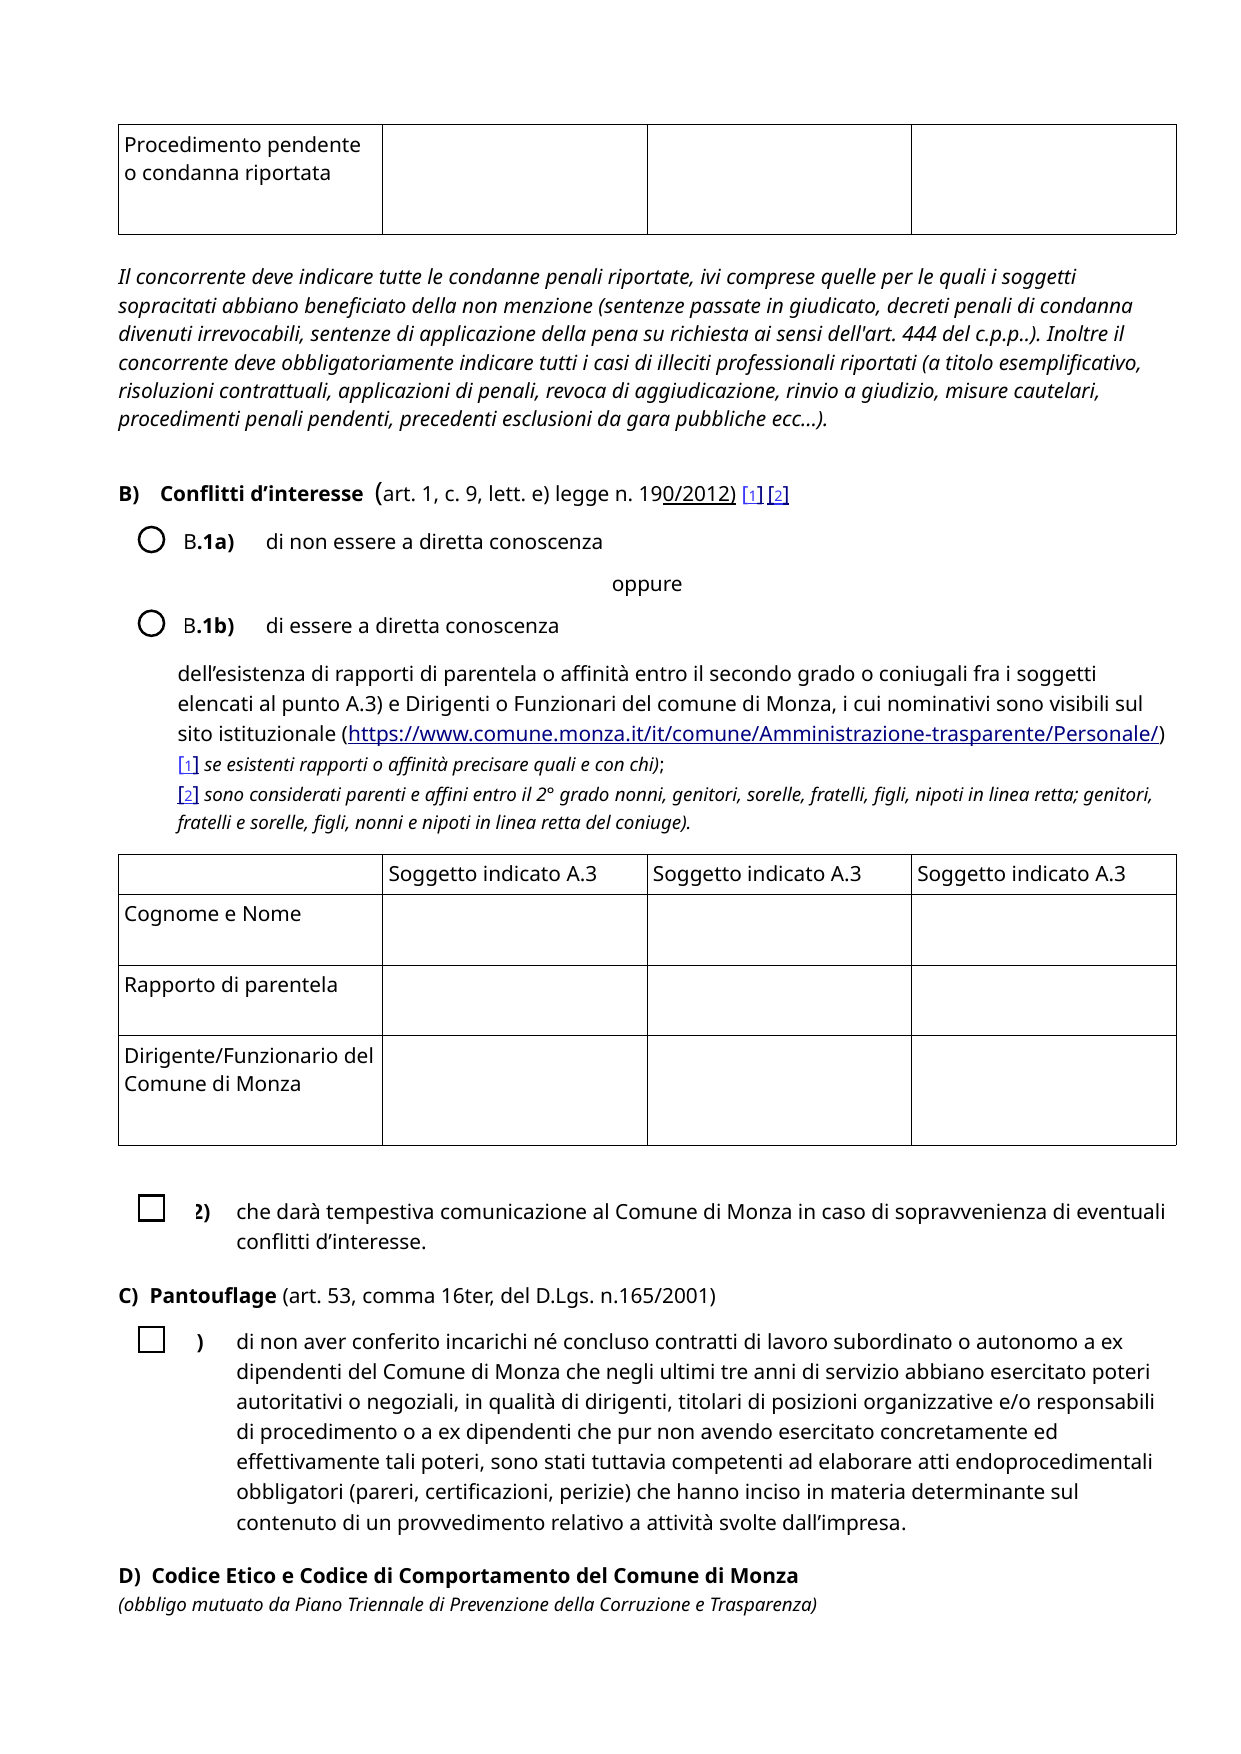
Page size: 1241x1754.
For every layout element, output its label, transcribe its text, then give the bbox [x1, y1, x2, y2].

table_header Soggetto indicato A.3 [648, 855, 911, 894]
table_cell Cognome e Nome [119, 895, 382, 964]
text oppure [118, 569, 1176, 597]
table_cell [383, 895, 647, 964]
text C) Pantouflage (art. 53, comma 16ter, del D.Lgs. n.165/2001) [118, 1281, 1176, 1309]
table_cell [383, 966, 647, 1035]
table_header [119, 855, 382, 894]
table_header Soggetto indicato A.3 [912, 855, 1176, 894]
text B.1b) di essere a diretta conoscenza [185, 611, 1176, 639]
table_cell [912, 966, 1176, 1035]
table_cell Rapporto di parentela [119, 966, 382, 1035]
table_cell Dirigente/Funzionario del Comune di Monza [119, 1036, 382, 1145]
table_cell [912, 125, 1176, 234]
table_cell [912, 895, 1176, 964]
table_cell [383, 125, 647, 234]
table_cell [912, 1036, 1176, 1145]
text D) Codice Etico e Codice di Comportamento del Comune di Monza (obbligo mutuato da Piano Triennale di Prevenzione della Corruzione e Trasparenza) [118, 1561, 1176, 1617]
text Il concorrente deve indicare tutte le condanne penali riportate, ivi comprese quelle per le quali i soggetti sopracitati abbiano beneficiato della non menzione (sentenze passate in giudicato, decreti penali di condanna divenuti irrevocabili, sentenze di applicazione della pena su richiesta ai sensi dell'art. 444 del c.p.p..). Inoltre il concorrente deve obbligatoriamente indicare tutti i casi di illeciti professionali riportati (a titolo esemplificativo, risoluzioni contrattuali, applicazioni di penali, revoca di aggiudicazione, rinvio a giudizio, misure cautelari, procedimenti penali pendenti, precedenti esclusioni da gara pubbliche ecc…). [118, 262, 1176, 433]
table_header Soggetto indicato A.3 [383, 855, 647, 894]
table_cell [383, 1036, 647, 1145]
table_cell [648, 966, 911, 1035]
table_cell Procedimento pendente o condanna riportata [119, 125, 382, 234]
text C.1) di non aver conferito incarichi né concluso contratti di lavoro subordinato o autonomo a ex dipendenti del Comune di Monza che negli ultimi tre anni di servizio abbiano esercitato poteri autoritativi o negoziali, in qualità di dirigenti, titolari di posizioni organizzative e/o responsabili di procedimento o a ex dipendenti che pur non avendo esercitato concretamente ed effettivamente tali poteri, sono stati tuttavia competenti ad elaborare atti endoprocedimentali obbligatori (pareri, certificazioni, perizie) che hanno inciso in materia determinante sul contenuto di un provvedimento relativo a attività svolte dall’impresa. [165, 1327, 1176, 1536]
table_cell [648, 125, 911, 234]
text B) Conflitti d’interesse (art. 1, c. 9, lett. e) legge n. 190/2012) [1] [2] [118, 473, 1176, 509]
table_cell [648, 895, 911, 964]
table_cell [648, 1036, 911, 1145]
text B.1a) di non essere a diretta conoscenza [185, 527, 1176, 556]
text dell’esistenza di rapporti di parentela o affinità entro il secondo grado o coniugali fra i soggetti elencati al punto A.3) e Dirigenti o Funzionari del comune di Monza, i cui nominativi sono visibili sul sito istituzionale (https://www.comune.monza.it/it/comune/Amministrazione-trasparente/Personale/) [1] se esistenti rapporti o affinità precisare quali e con chi); [2] sono considerati parenti e affini entro il 2° grado nonni, genitori, sorelle, fratelli, figli, nipoti in linea retta; genitori, fratelli e sorelle, figli, nonni e nipoti in linea retta del coniuge). [59, 659, 1176, 834]
text B2) che darà tempestiva comunicazione al Comune di Monza in caso di sopravvenienza di eventuali conflitti d’interesse. [177, 1197, 1176, 1256]
